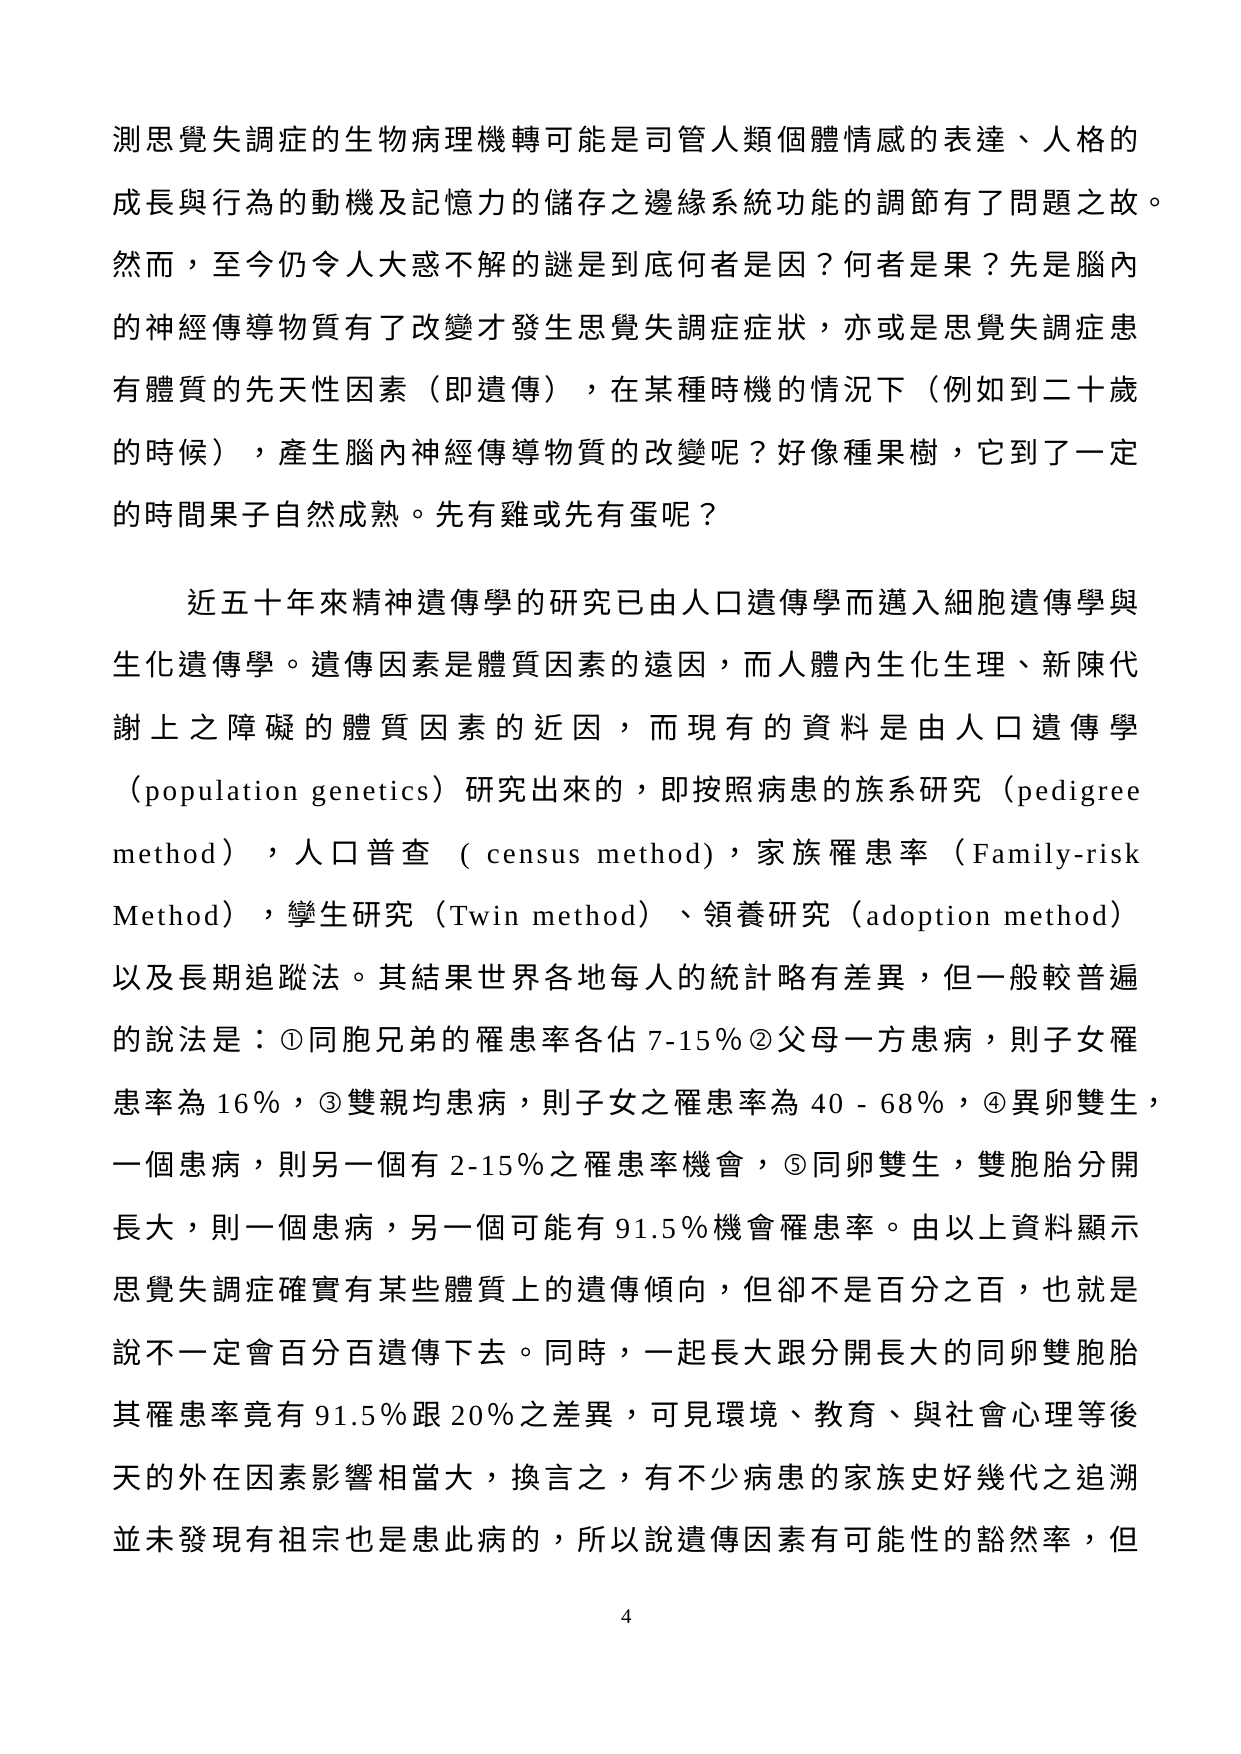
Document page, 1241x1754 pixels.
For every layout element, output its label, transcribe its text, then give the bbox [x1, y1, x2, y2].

text 自從1952年抗精神病藥物Chloropromazine( Thorazine 或Wintermin) 被發現以來，精神醫學有突破性的革新，昔日被長期幽禁在精神病房，不見天日，被社會所隔離、丟棄的思覺失調症人，因為有藥可救，服用了抗精神病藥物之後病情即穩定下來而較容易接受個別心理、團體心理、娛樂、工作或職能等輔助治療，以期逐漸恢復其社會功能，增進人際關係與生活的動機，進而能夠踏入社會去服務人群，以上治療性質的改變，頓使一向是關閉的精神科病房變成開放式的(Open System Word)，由監牢式的環境變成了家庭式的環境，使病患的生活方式與活動的範圍擴大了，而住院病患人數巨幅下降，病人吃了藥可以在社會上工作、讀書，只需要定期看門診，或在日間病房、夜間病房、社區接受治療。有人認為精神藥物的發展是精神醫學史上第三次的革新，使得生物精神醫學（Bilological psychioty)呈現一道曙光。至目前為止，有許多假設與猜測（Speculation）來描述精神病與腦內神經傳導物質( Newrotransmitter)的關係，其中以邊緣系統( Limbic System)的dopamine 的調節推論較受人重視，亦即抗精神病藥物作用在人體中腦的Limbic system（邊緣系統），重新調節其dopamine的過多，而由此推測思覺失調症的生物病理機轉可能是司管人類個體情感的表達、人格的成長與行為的動機及記憶力的儲存之邊緣系統功能的調節有了問題之故。然而，至今仍令人大惑不解的謎是到底何者是因？何者是果？先是腦內的神經傳導物質有了改變才發生思覺失調症症狀，亦或是思覺失調症患有體質的先天性因素（即遺傳），在某種時機的情況下（例如到二十歲的時候），產生腦內神經傳導物質的改變呢？好像種果樹，它到了一定的時間果子自然成熟。先有雞或先有蛋呢？ [112, 96, 1140, 534]
text 近五十年來精神遺傳學的研究已由人口遺傳學而邁入細胞遺傳學與生化遺傳學。遺傳因素是體質因素的遠因，而人體內生化生理、新陳代謝上之障礙的體質因素的近因，而現有的資料是由人口遺傳學（population genetics）研究出來的，即按照病患的族系研究（pedigree method），人口普查 ( census method)，家族罹患率（Family-risk Method），孿生研究（Twin method）、領養研究（adoption method）以及長期追蹤法。其結果世界各地每人的統計略有差異，但一般較普遍的說法是：同胞兄弟的罹患率各佔7-15％父母一方患病，則子女罹患率為16％，雙親均患病，則子女之罹患率為40 - 68％，異卵雙生，一個患病，則另一個有2-15％之罹患率機會，同卵雙生，雙胞胎分開長大，則一個患病，另一個可能有91.5％機會罹患率。由以上資料顯示思覺失調症確實有某些體質上的遺傳傾向，但卻不是百分之百，也就是說不一定會百分百遺傳下去。同時，一起長大跟分開長大的同卵雙胞胎其罹患率竟有91.5％跟20％之差異，可見環境、教育、與社會心理等後天的外在因素影響相當大，換言之，有不少病患的家族史好幾代之追溯並未發現有祖宗也是患此病的，所以說遺傳因素有可能性的豁然率，但卻不是絕對性的，而沒有一個人在剛出生時，即被人預料到會不會罹患此症。有些從未曾有過精神病患的家族裡，天曉得，他那自幼小即聰明、天真可愛、聽話乖巧、品學兼優的青年子女，竟然有一天也患了精神病！可見任何人不能驕傲說他自己或子女、親屬的哪一位這一輩子註定不會怎麼樣、遭遇到什麼或罹患什麼疾病，任何人只能夠謙卑地順服在那創造宇宙萬物生命的主宰之下，或者懇求那統管萬有的主說，若是主許可，請叫那樣的事不要臨到我們，也救我們脫離兇惡，好叫我們活著可以為主做這個或做那個。雖然明天的日子將如何，我們不明白，但我們知道誰掌管明天，誰牽著我的手引領我走前面的道路，這是個基督徒憑靠著信心而生活的人生觀。 [112, 559, 1140, 1559]
